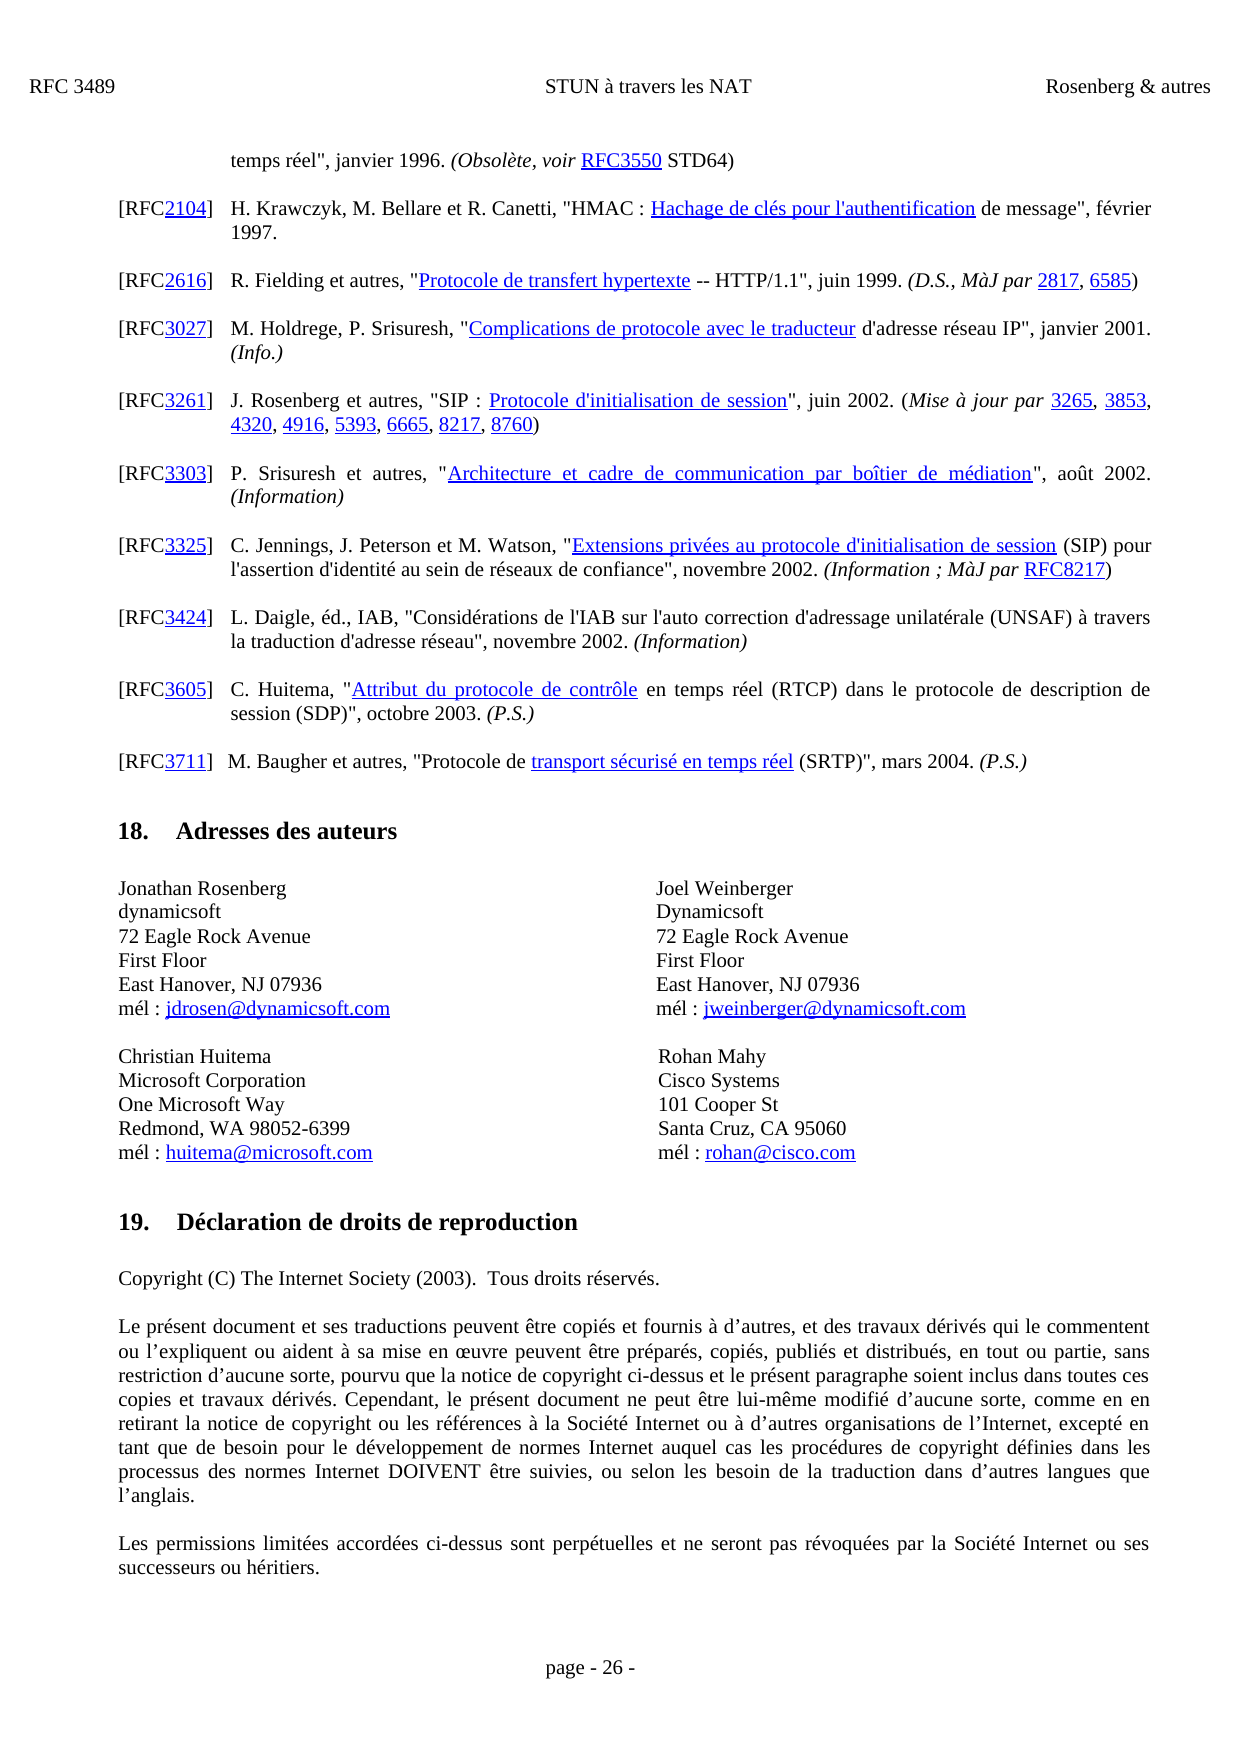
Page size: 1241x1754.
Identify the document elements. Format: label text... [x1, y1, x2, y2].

text Copyright (C) The Internet Society (2003). Tous droits réservés. [118, 1266, 1151, 1290]
table_cell Redmond, WA 98052-6399 [107, 1116, 647, 1140]
table_cell Dynamicsoft [645, 900, 1117, 923]
text [RFC3605] C. Huitema, "Attribut du protocole de contrôle en temps réel (RTCP) dans le protocole de description de session (SDP)", octobre 2003. (P.S.) [118, 677, 1151, 725]
table_cell dynamicsoft [107, 900, 644, 923]
text [RFC3303] P. Srisuresh et autres, "Architecture et cadre de communication par boîtier de médiation", août 2002. (Information) [118, 460, 1151, 508]
table_cell First Floor [107, 948, 644, 972]
table_cell East Hanover, NJ 07936 [645, 972, 1117, 996]
table_cell mél : jweinberger@dynamicsoft.com [645, 996, 1117, 1020]
subtitle 18. Adresses des auteurs [117, 816, 1151, 845]
table_header Joel Weinberger [645, 875, 1117, 899]
table_cell Santa Cruz, CA 95060 [647, 1116, 962, 1140]
text [RFC3325] C. Jennings, J. Peterson et M. Watson, "Extensions privées au protocole d'initialisation de session (SIP) pour l'assertion d'identité au sein de réseaux de confiance", novembre 2002. (Information ; MàJ par RFC8217) [118, 533, 1151, 581]
table_cell 101 Cooper St [647, 1092, 962, 1116]
table_cell Microsoft Corporation [107, 1068, 647, 1092]
table_cell mél : huitema@microsoft.com [107, 1140, 647, 1164]
table_cell East Hanover, NJ 07936 [107, 972, 644, 996]
table_header Christian Huitema [107, 1044, 647, 1068]
table_cell mél : rohan@cisco.com [647, 1140, 962, 1164]
text [RFC2104] H. Krawczyk, M. Bellare et R. Canetti, "HMAC : Hachage de clés pour l'authentification de message", février 1997. [118, 196, 1151, 244]
text Le présent document et ses traductions peuvent être copiés et fournis à d’autres, et des travaux dérivés qui le commentent ou l’expliquent ou aident à sa mise en œuvre peuvent être préparés, copiés, publiés et distribués, en tout ou partie, sans restriction d’aucune sorte, pourvu que la notice de copyright ci-dessus et le présent paragraphe soient inclus dans toutes ces copies et travaux dérivés. Cependant, le présent document ne peut être lui-même modifié d’aucune sorte, comme en en retirant la notice de copyright ou les références à la Société Internet ou à d’autres organisations de l’Internet, excepté en tant que de besoin pour le développement de normes Internet auquel cas les procédures de copyright définies dans les processus des normes Internet DOIVENT être suivies, ou selon les besoin de la traduction dans d’autres langues que l’anglais. [118, 1314, 1151, 1507]
table_cell Cisco Systems [647, 1068, 962, 1092]
table_cell One Microsoft Way [107, 1092, 647, 1116]
text [RFC2616] R. Fielding et autres, "Protocole de transfert hypertexte -- HTTP/1.1", juin 1999. (D.S., MàJ par 2817, 6585) [118, 268, 1151, 292]
table_header Jonathan Rosenberg [107, 875, 644, 899]
text Les permissions limitées accordées ci-dessus sont perpétuelles et ne seront pas révoquées par la Société Internet ou ses successeurs ou héritiers. [118, 1531, 1151, 1579]
table_header Rohan Mahy [647, 1044, 962, 1068]
table_cell 72 Eagle Rock Avenue [645, 924, 1117, 948]
text temps réel", janvier 1996. (Obsolète, voir RFC3550 STD64) [118, 148, 1151, 172]
table_cell First Floor [645, 948, 1117, 972]
table_cell 72 Eagle Rock Avenue [107, 924, 644, 948]
subtitle 19. Déclaration de droits de reproduction [118, 1207, 1151, 1236]
text [RFC3424] L. Daigle, éd., IAB, "Considérations de l'IAB sur l'auto correction d'adressage unilatérale (UNSAF) à travers la traduction d'adresse réseau", novembre 2002. (Information) [118, 605, 1151, 653]
table_cell mél : jdrosen@dynamicsoft.com [107, 996, 644, 1020]
text [RFC3711] M. Baugher et autres, "Protocole de transport sécurisé en temps réel (SRTP)", mars 2004. (P.S.) [118, 749, 1151, 773]
text [RFC3027] M. Holdrege, P. Srisuresh, "Complications de protocole avec le traducteur d'adresse réseau IP", janvier 2001. (Info.) [118, 316, 1151, 364]
text [RFC3261] J. Rosenberg et autres, "SIP : Protocole d'initialisation de session", juin 2002. (Mise à jour par 3265, 3853, 4320, 4916, 5393, 6665, 8217, 8760) [118, 388, 1151, 436]
